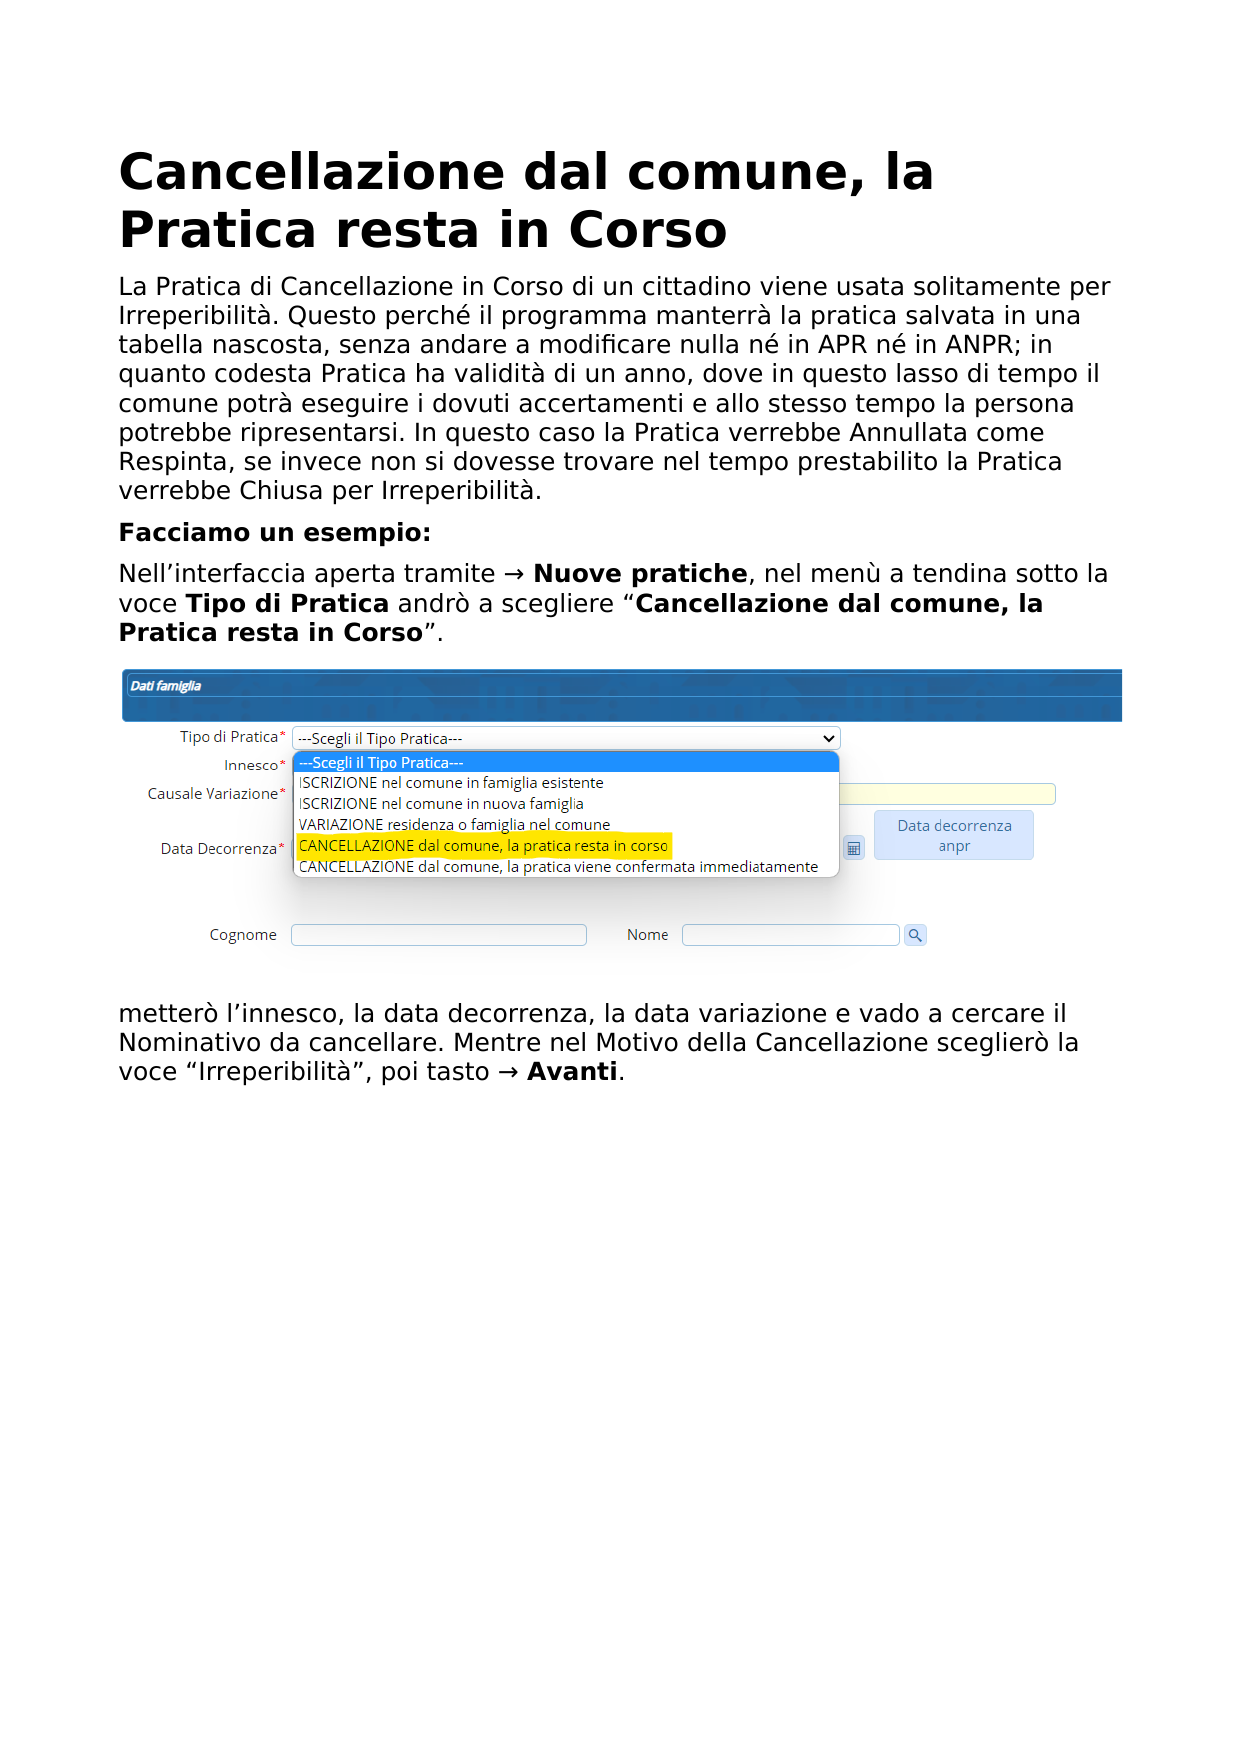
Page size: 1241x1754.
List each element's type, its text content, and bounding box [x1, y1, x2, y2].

text Facciamo un esempio: [118, 518, 1122, 547]
text Nell’interfaccia aperta tramite → Nuove pratiche, nel menù a tendina sotto la voce Tipo di Pratica andrò a scegliere “Cancellazione dal comune, la Pratica resta in Corso”. [118, 559, 1122, 647]
text metterò l’innesco, la data decorrenza, la data variazione e vado a cercare il Nominativo da cancellare. Mentre nel Motivo della Cancellazione sceglierò la voce “Irreperibilità”, poi tasto → Avanti. [118, 999, 1122, 1087]
picture [118, 659, 1123, 987]
text La Pratica di Cancellazione in Corso di un cittadino viene usata solitamente per Irreperibilità. Questo perché il programma manterrà la pratica salvata in una tabella nascosta, senza andare a modificare nulla né in APR né in ANPR; in quanto codesta Pratica ha validità di un anno, dove in questo lasso di tempo il comune potrà eseguire i dovuti accertamenti e allo stesso tempo la persona potrebbe ripresentarsi. In questo caso la Pratica verrebbe Annullata come Respinta, se invece non si dovesse trovare nel tempo prestabilito la Pratica verrebbe Chiusa per Irreperibilità. [118, 272, 1122, 505]
subtitle Cancellazione dal comune, la Pratica resta in Corso [118, 143, 1122, 259]
